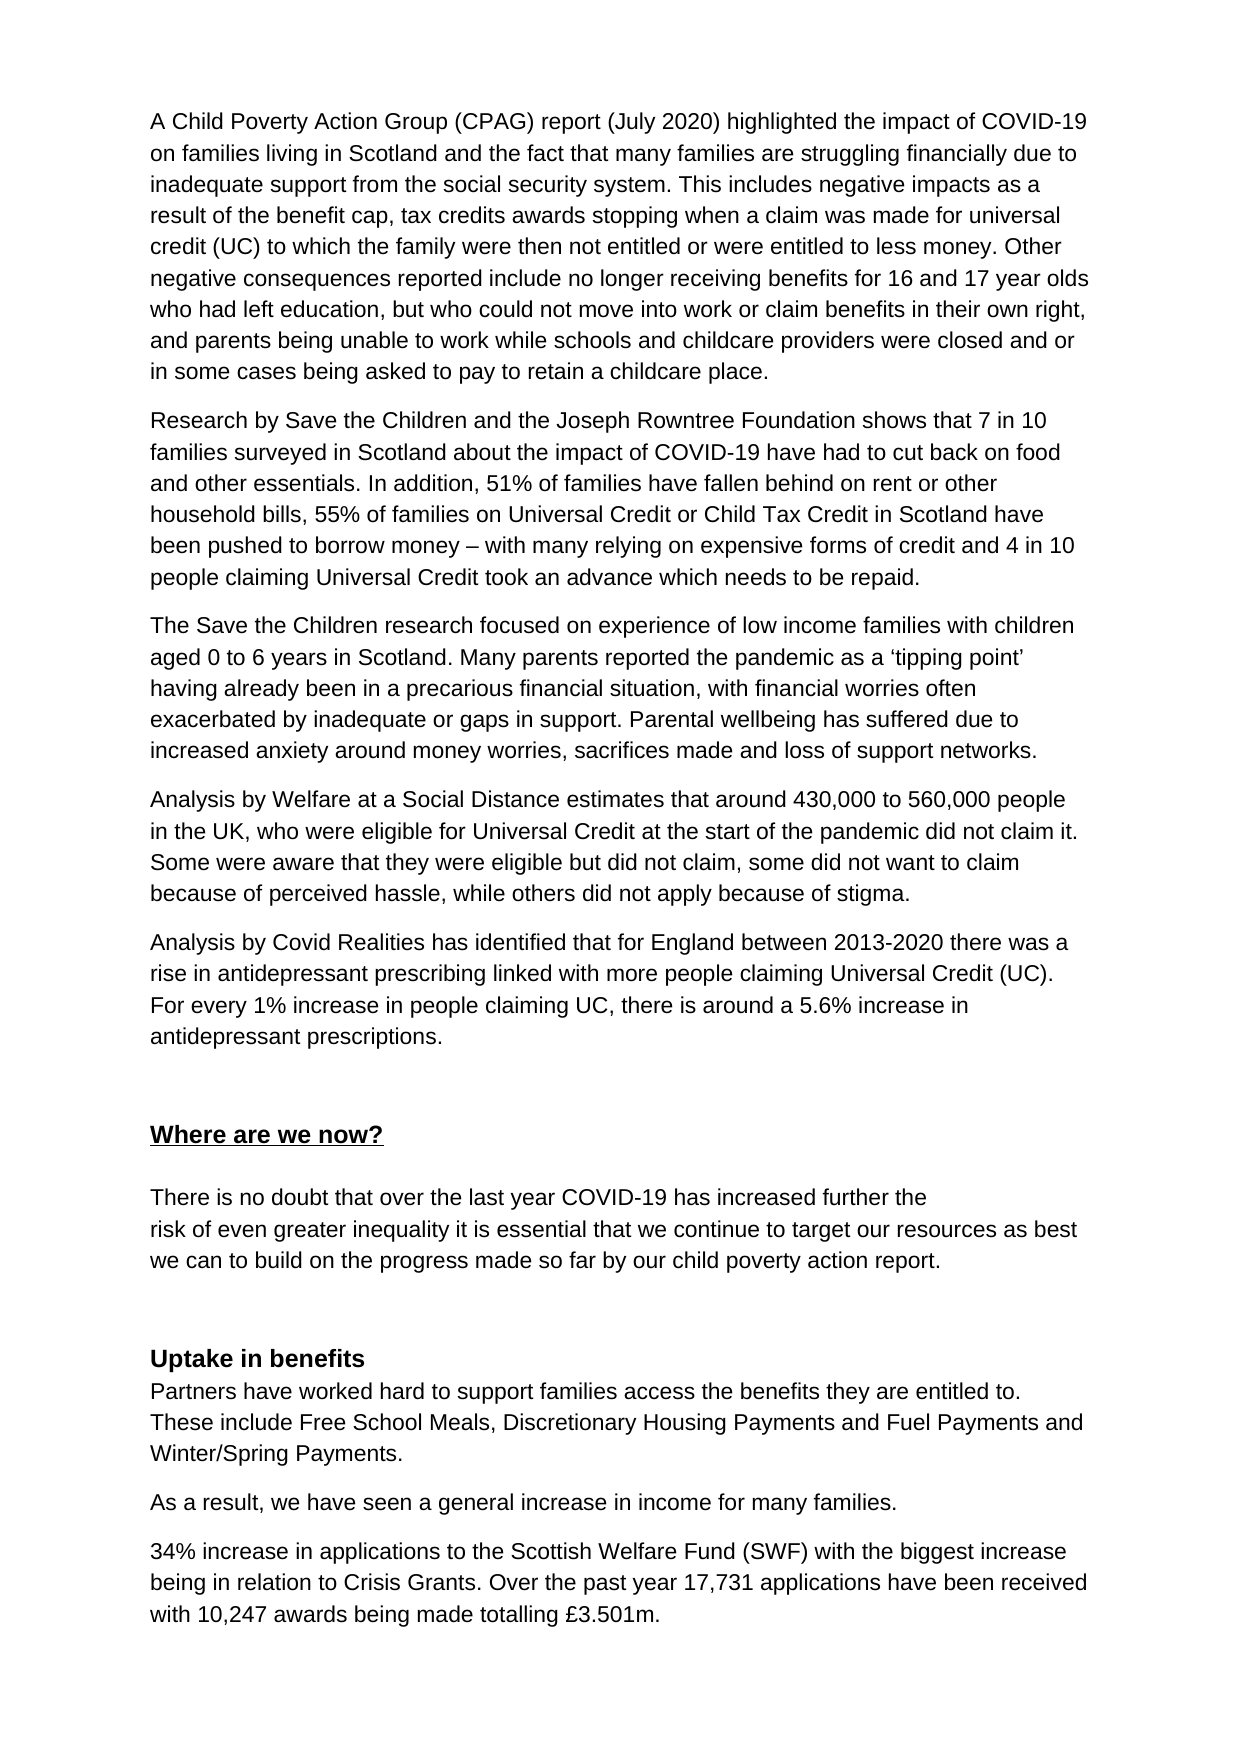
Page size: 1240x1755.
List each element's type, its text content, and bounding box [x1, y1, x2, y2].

text A Child Poverty Action Group (CPAG) report (July 2020) highlighted the impact of COVID-19 on families living in Scotland and the fact that many families are struggling financially due to inadequate support from the social security system. This includes negative impacts as a result of the benefit cap, tax credits awards stopping when a claim was made for universal credit (UC) to which the family were then not entitled or were entitled to less money. Other negative consequences reported include no longer receiving benefits for 16 and 17 year olds who had left education, but who could not move into work or claim benefits in their own right, and parents being unable to work while schools and childcare providers were closed and or in some cases being asked to pay to retain a childcare place. [150, 103, 1089, 385]
text Research by Save the Children and the Joseph Rowntree Foundation shows that 7 in 10 families surveyed in Scotland about the impact of COVID-19 have had to cut back on food and other essentials. In addition, 51% of families have fallen behind on rent or other household bills, 55% of families on Universal Credit or Child Tax Credit in Scotland have been pushed to borrow money – with many relying on expensive forms of credit and 4 in 10 people claiming Universal Credit took an advance which needs to be repaid. [150, 402, 1089, 590]
text There is no doubt that over the last year COVID-19 has increased further the risk of even greater inequality it is essential that we continue to target our resources as best we can to build on the progress made so far by our child poverty action report. [150, 1179, 1089, 1273]
text Analysis by Welfare at a Social Distance estimates that around 430,000 to 560,000 people in the UK, who were eligible for Universal Credit at the start of the pandemic did not claim it. Some were aware that they were eligible but did not claim, some did not want to claim because of perceived hassle, while others did not apply because of stigma. [150, 782, 1089, 907]
text As a result, we have seen a general increase in income for many families. [150, 1484, 1089, 1515]
text The Save the Children research focused on experience of low income families with children aged 0 to 6 years in Scotland. Many parents reported the pandemic as a ‘tipping point’ having already been in a precarious financial situation, with financial worries often exacerbated by inadequate or gaps in support. Parental wellbeing has suffered due to increased anxiety around money worries, sacrifices made and loss of support networks. [150, 608, 1089, 764]
text Partners have worked hard to support families access the benefits they are entitled to. These include Free School Meals, Discretionary Housing Payments and Fuel Payments and Winter/Spring Payments. [150, 1373, 1089, 1466]
text 34% increase in applications to the Scottish Welfare Fund (SWF) with the biggest increase being in relation to Crisis Grants. Over the past year 17,731 applications have been received with 10,247 awards being made totalling £3.501m. [150, 1533, 1089, 1627]
text Analysis by Covid Realities has identified that for England between 2013-2020 there was a rise in antidepressant prescribing linked with more people claiming Universal Credit (UC). For every 1% increase in people claiming UC, there is around a 5.6% increase in antidepressant prescriptions. [150, 924, 1089, 1049]
subtitle Where are we now? [150, 1120, 1089, 1149]
subtitle Uptake in benefits [150, 1344, 1089, 1373]
